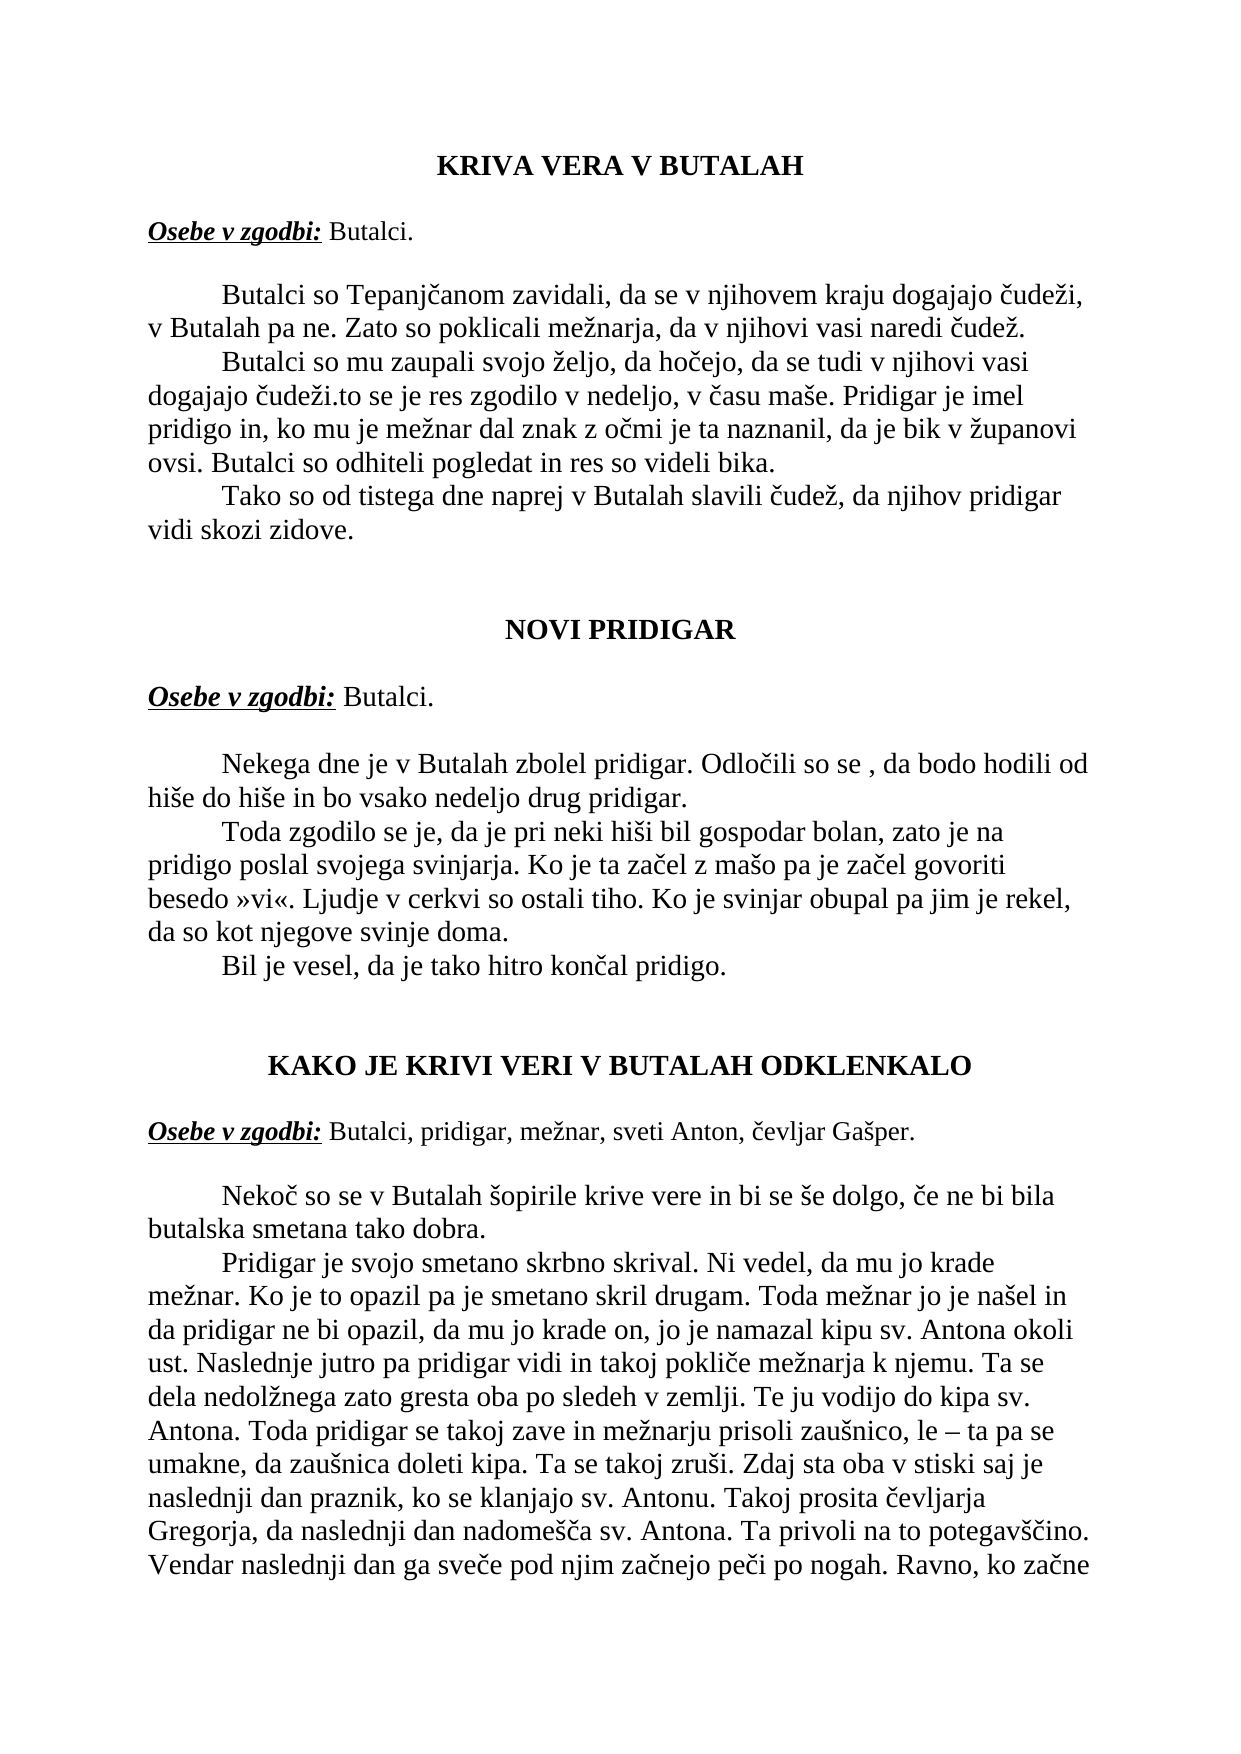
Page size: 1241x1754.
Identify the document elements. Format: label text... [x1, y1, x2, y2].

text Pridigar je svojo smetano skrbno skrival. Ni vedel, da mu jo krade mežnar. Ko je to opazil pa je smetano skril drugam. Toda mežnar jo je našel in da pridigar ne bi opazil, da mu jo krade on, jo je namazal kipu sv. Antona okoli ust. Naslednje jutro pa pridigar vidi in takoj pokliče mežnarja k njemu. Ta se dela nedolžnega zato gresta oba po sledeh v zemlji. Te ju vodijo do kipa sv. Antona. Toda pridigar se takoj zave in mežnarju prisoli zaušnico, le – ta pa se umakne, da zaušnica doleti kipa. Ta se takoj zruši. Zdaj sta oba v stiski saj je naslednji dan praznik, ko se klanjajo sv. Antonu. Takoj prosita čevljarja Gregorja, da naslednji dan nadomešča sv. Antona. Ta privoli na to potegavščino. Vendar naslednji dan ga sveče pod njim začnejo peči po nogah. Ravno, ko začne [148, 1245, 1093, 1580]
text Nekega dne je v Butalah zbolel pridigar. Odločili so se , da bodo hodili od hiše do hiše in bo vsako nedeljo drug pridigar. [148, 747, 1093, 814]
text KRIVA VERA V BUTALAH [148, 148, 1093, 181]
text KAKO JE KRIVI VERI V BUTALAH ODKLENKALO [148, 1048, 1093, 1082]
text Osebe v zgodbi: Butalci, pridigar, mežnar, sveti Anton, čevljar Gašper. [148, 1116, 1093, 1147]
text Tako so od tistega dne naprej v Butalah slavili čudež, da njihov pridigar vidi skozi zidove. [148, 478, 1093, 545]
text Butalci so mu zaupali svojo željo, da hočejo, da se tudi v njihovi vasi dogajajo čudeži.to se je res zgodilo v nedeljo, v času maše. Pridigar je imel pridigo in, ko mu je mežnar dal znak z očmi je ta naznanil, da je bik v županovi ovsi. Butalci so odhiteli pogledat in res so videli bika. [148, 344, 1093, 478]
text Bil je vesel, da je tako hitro končal pridigo. [148, 948, 1093, 981]
text NOVI PRIDIGAR [148, 612, 1093, 646]
text Osebe v zgodbi: Butalci. [148, 215, 1093, 246]
text Butalci so Tepanjčanom zavidali, da se v njihovem kraju dogajajo čudeži, v Butalah pa ne. Zato so poklicali mežnarja, da v njihovi vasi naredi čudež. [148, 277, 1093, 344]
text Nekoč so se v Butalah šopirile krive vere in bi se še dolgo, če ne bi bila butalska smetana tako dobra. [148, 1178, 1093, 1245]
text Toda zgodilo se je, da je pri neki hiši bil gospodar bolan, zato je na pridigo poslal svojega svinjarja. Ko je ta začel z mašo pa je začel govoriti besedo »vi«. Ljudje v cerkvi so ostali tiho. Ko je svinjar obupal pa jim je rekel, da so kot njegove svinje doma. [148, 814, 1093, 948]
text Osebe v zgodbi: Butalci. [148, 679, 1093, 713]
